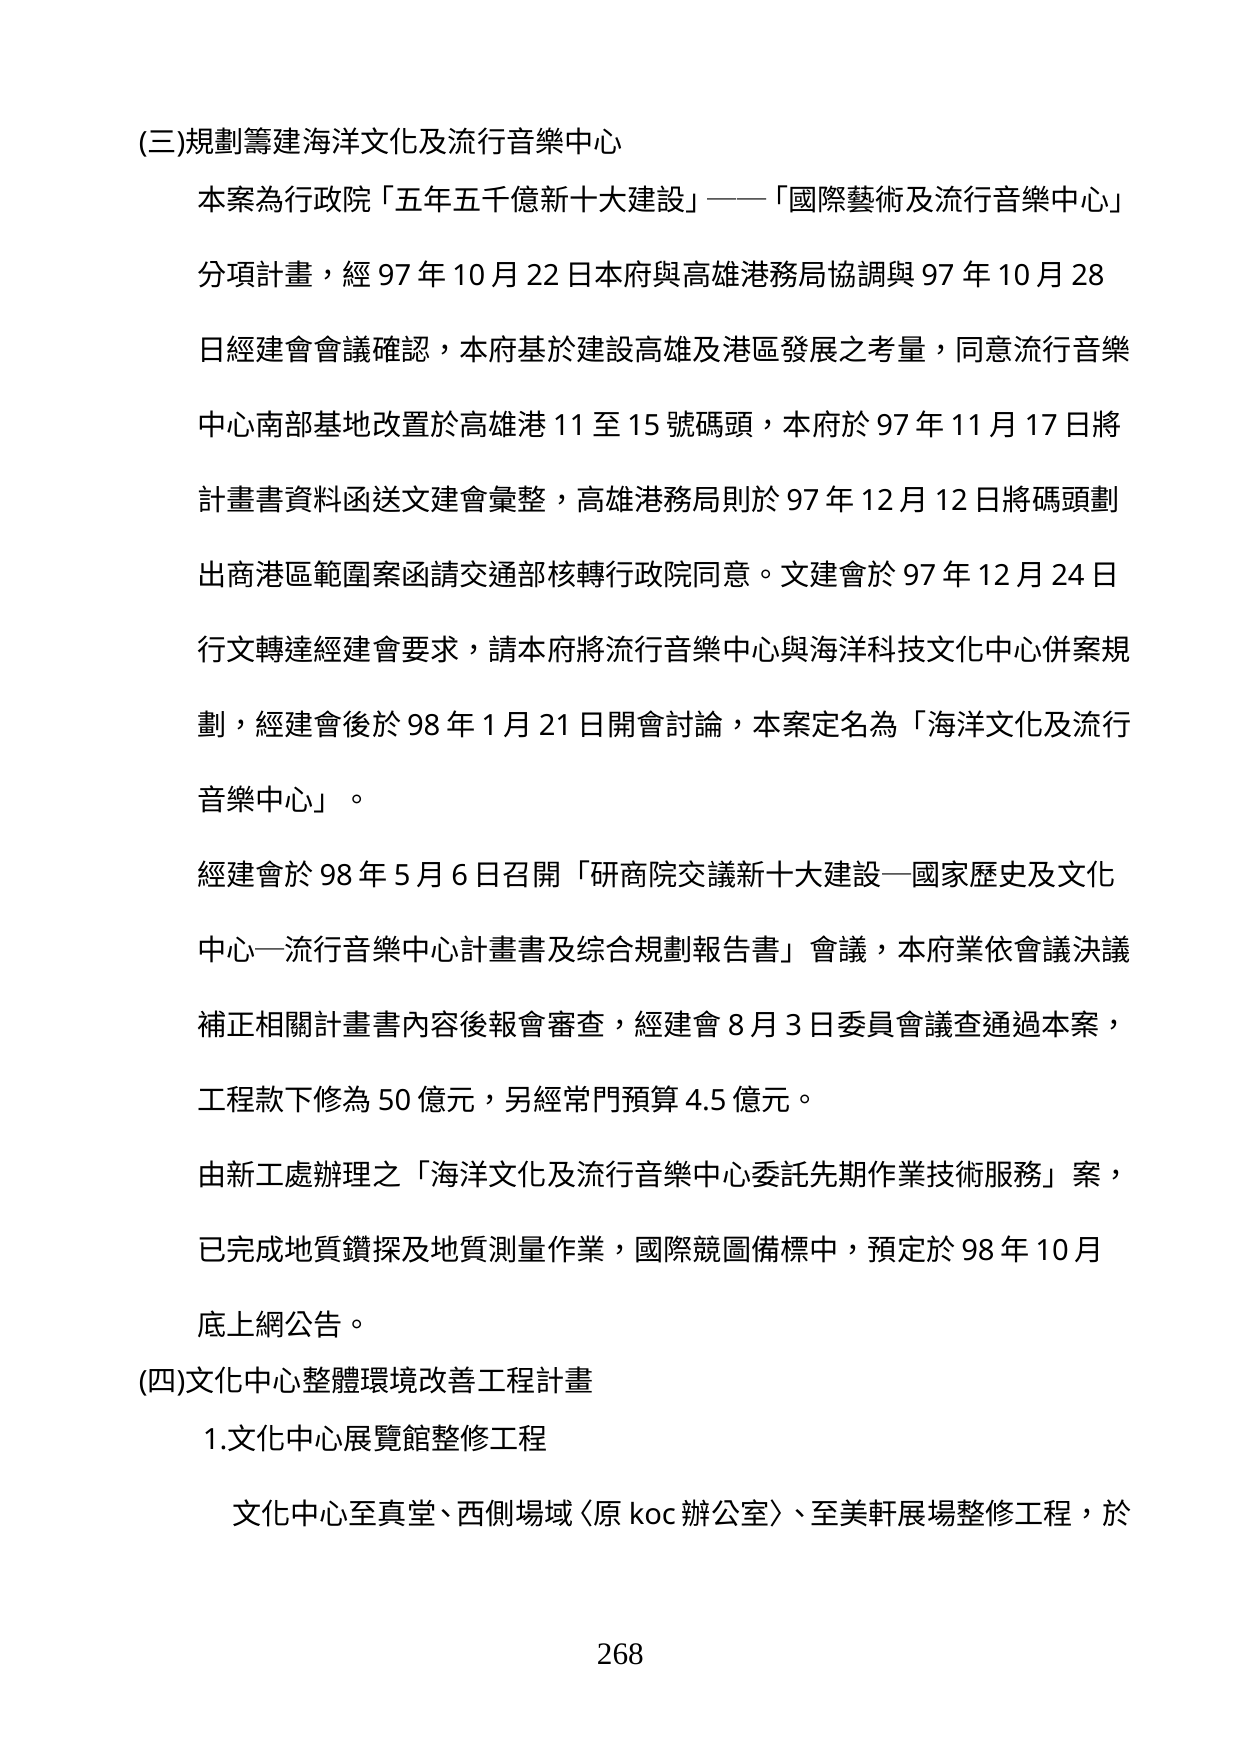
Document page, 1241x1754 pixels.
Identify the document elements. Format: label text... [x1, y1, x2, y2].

text 本案為行政院「五年五千億新十大建設」──「國際藝術及流行音樂中心」分項計畫，經97年10月22日本府與高雄港務局協調與97 年10月28日經建會會議確認，本府基於建設高雄及港區發展之考量，同意流行音樂中心南部基地改置於高雄港11至15號碼頭，本府於97年11月17日將計畫書資料函送文建會彙整，高雄港務局則於97年12月12日將碼頭劃出商港區範圍案函請交通部核轉行政院同意。文建會於97年12月24日行文轉達經建會要求，請本府將流行音樂中心與海洋科技文化中心併案規劃，經建會後於98年1月21日開會討論，本案定名為「海洋文化及流行音樂中心」。 [197, 160, 1131, 835]
text 文化中心至真堂、西側場域〈原koc辦公室〉、至美軒展場整修工程，於 [232, 1474, 1131, 1549]
text (四)文化中心整體環境改善工程計畫 [138, 1360, 1131, 1399]
text (三)規劃籌建海洋文化及流行音樂中心 [138, 121, 1131, 160]
text 經建會於98年5月6日召開「研商院交議新十大建設─國家歷史及文化中心─流行音樂中心計畫書及综合規劃報告書」會議，本府業依會議決議補正相關計畫書內容後報會審查，經建會8月3日委員會議查通過本案，工程款下修為50億元，另經常門預算4.5億元。 [197, 835, 1131, 1135]
text 1.文化中心展覽館整修工程 [203, 1399, 1131, 1474]
text 由新工處辦理之「海洋文化及流行音樂中心委託先期作業技術服務」案，已完成地質鑽探及地質測量作業，國際競圖備標中，預定於98年10月底上網公告。 [197, 1135, 1131, 1360]
